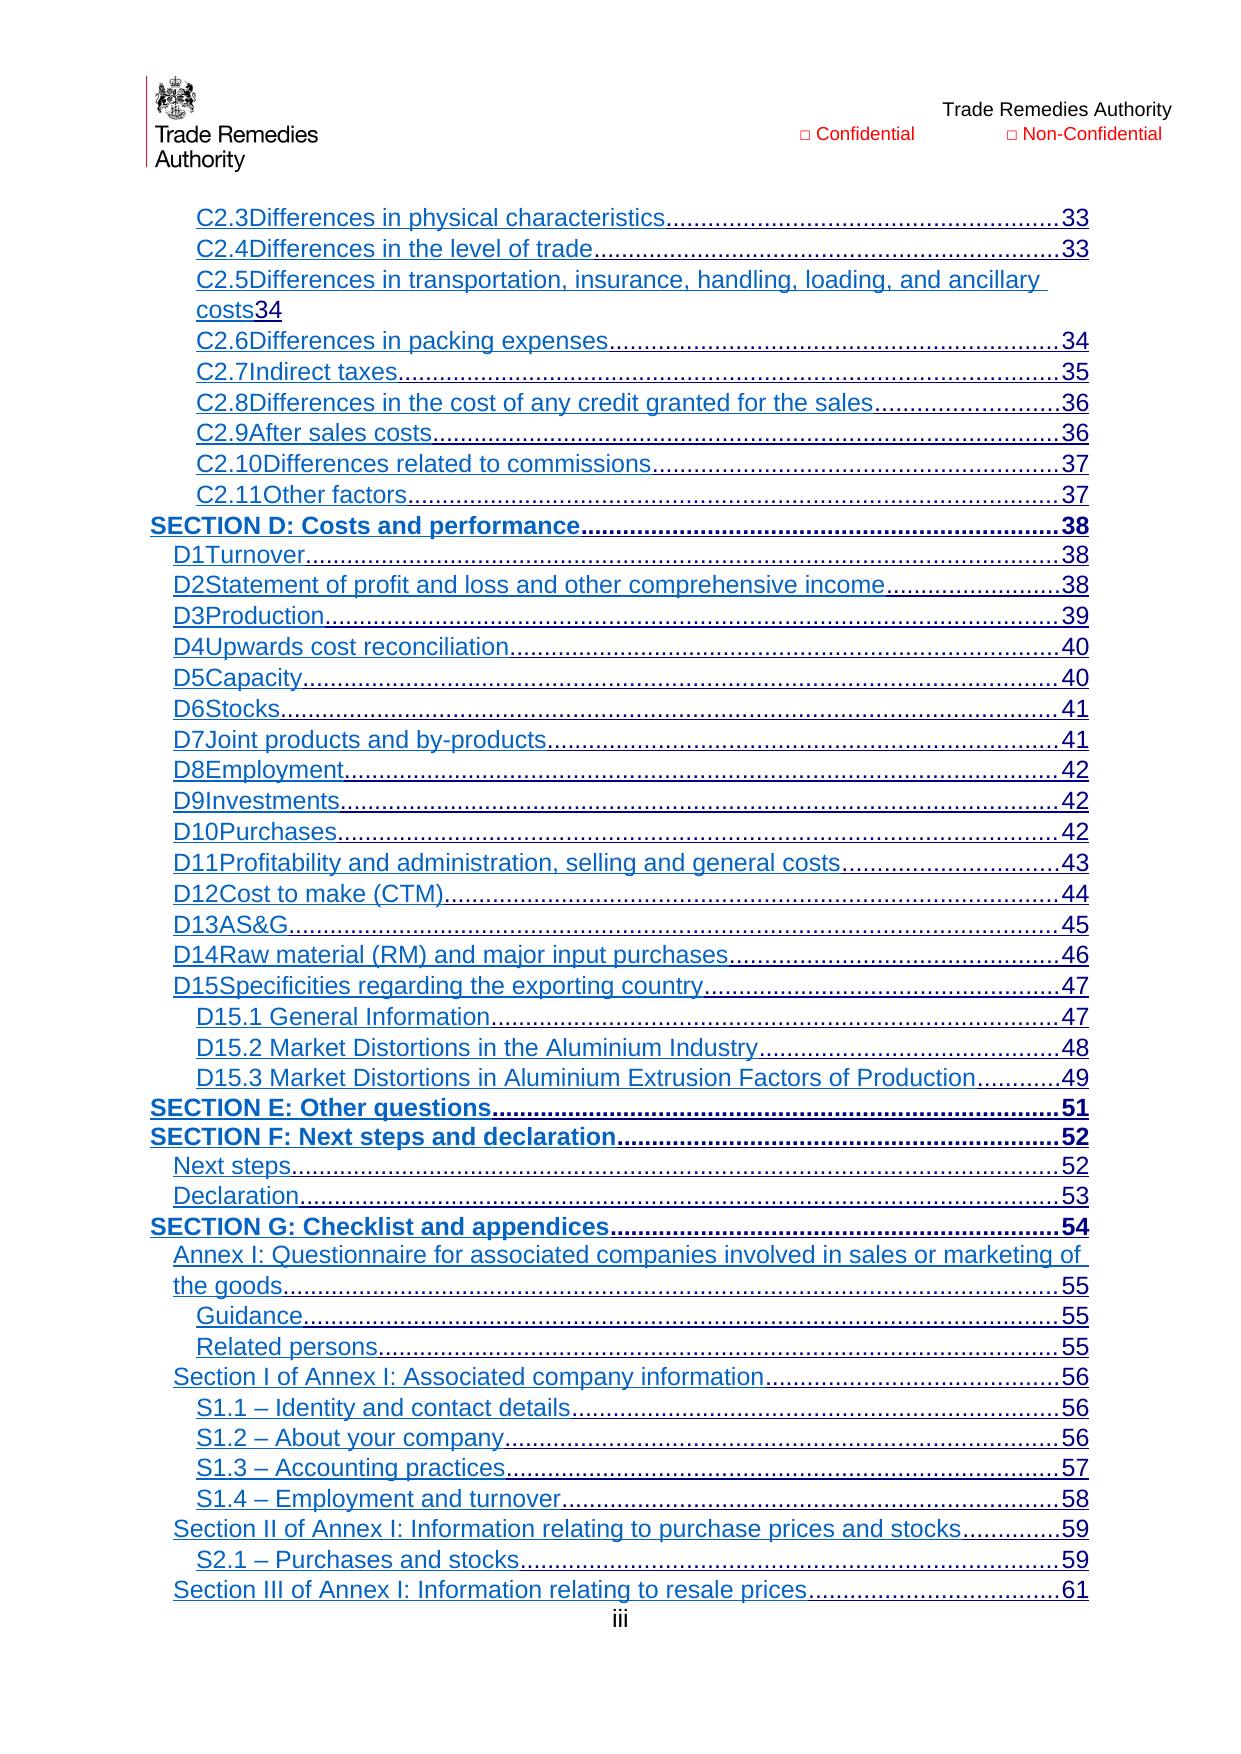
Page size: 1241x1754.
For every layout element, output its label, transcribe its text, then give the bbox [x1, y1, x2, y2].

text Declaration 53 [173, 1181, 1090, 1210]
text Guidance 55 [196, 1301, 1090, 1330]
text C2.10 Differences related to commissions 37 [196, 449, 1090, 478]
text D7 Joint products and by-products 41 [173, 725, 1090, 754]
text D6 Stocks 41 [173, 694, 1090, 723]
text S1.1 – Identity and contact details 56 [196, 1393, 1090, 1421]
text D15.3 Market Distortions in Aluminium Extrusion Factors of Production 49 [196, 1063, 1090, 1092]
text SECTION D: Costs and performance 38 [150, 511, 1090, 540]
text SECTION E: Other questions 51 [150, 1093, 1090, 1122]
text C2.3 Differences in physical characteristics 33 [196, 203, 1090, 232]
text C2.7 Indirect taxes 35 [196, 357, 1090, 386]
text Related persons 55 [196, 1332, 1090, 1361]
text C2.6 Differences in packing expenses 34 [196, 326, 1090, 355]
text D5 Capacity 40 [173, 663, 1090, 692]
text D13 AS&G 45 [173, 910, 1090, 939]
text D10 Purchases 42 [173, 817, 1090, 846]
text Section III of Annex I: Information relating to resale prices 61 [173, 1575, 1090, 1604]
text D8 Employment 42 [173, 756, 1090, 785]
text D14 Raw material (RM) and major input purchases 46 [173, 941, 1090, 970]
text S1.4 – Employment and turnover 58 [196, 1484, 1090, 1513]
text D2 Statement of profit and loss and other comprehensive income 38 [173, 571, 1090, 600]
text D4 Upwards cost reconciliation 40 [173, 632, 1090, 661]
text D1 Turnover 38 [173, 540, 1090, 569]
text D15.1 General Information 47 [196, 1002, 1090, 1031]
text C2.9 After sales costs 36 [196, 418, 1090, 448]
text S1.2 – About your company 56 [196, 1423, 1090, 1452]
text S1.3 – Accounting practices 57 [196, 1453, 1090, 1482]
text C2.11 Other factors 37 [196, 480, 1090, 509]
text D15.2 Market Distortions in the Aluminium Industry 48 [196, 1033, 1090, 1061]
text C2.8 Differences in the cost of any credit granted for the sales 36 [196, 388, 1090, 417]
text D12 Cost to make (CTM) 44 [173, 879, 1090, 908]
text SECTION G: Checklist and appendices 54 [150, 1212, 1090, 1241]
text D3 Production 39 [173, 601, 1090, 631]
text C2.5 Differences in transportation, insurance, handling, loading, and ancillary costs 34 [196, 265, 1090, 324]
text Section I of Annex I: Associated company information 56 [173, 1362, 1090, 1391]
text Section II of Annex I: Information relating to purchase prices and stocks 59 [173, 1514, 1090, 1543]
text D15 Specificities regarding the exporting country 47 [173, 971, 1090, 1001]
text S2.1 – Purchases and stocks 59 [196, 1545, 1090, 1573]
text SECTION F: Next steps and declaration 52 [150, 1122, 1090, 1151]
text Annex I: Questionnaire for associated companies involved in sales or marketing of the goods 55 [173, 1241, 1090, 1300]
text Next steps 52 [173, 1151, 1090, 1180]
text C2.4 Differences in the level of trade 33 [196, 234, 1090, 263]
text D11 Profitability and administration, selling and general costs 43 [173, 848, 1090, 877]
text D9 Investments 42 [173, 786, 1090, 816]
